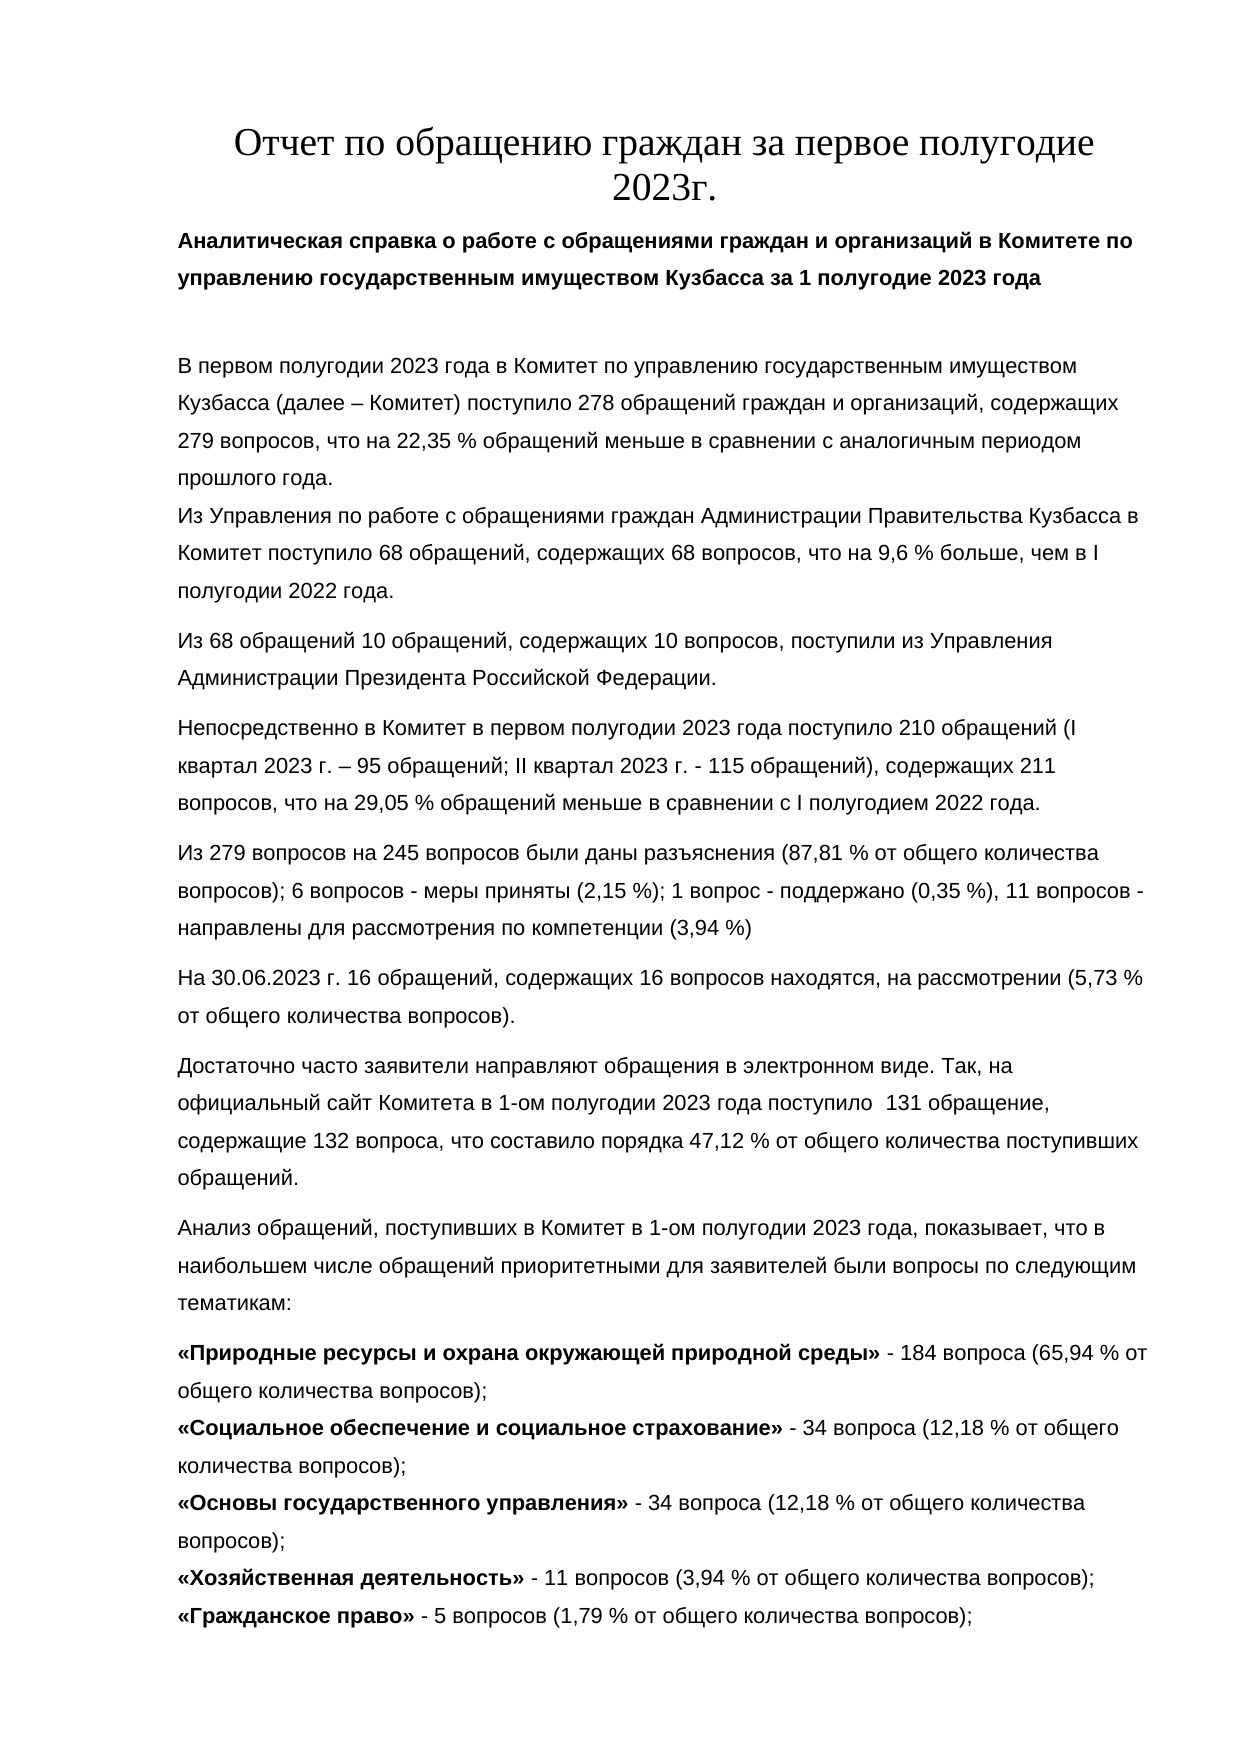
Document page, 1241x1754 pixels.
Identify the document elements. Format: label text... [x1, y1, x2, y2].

text На 30.06.2023 г. 16 обращений, содержащих 16 вопросов находятся, на рассмотрении (5,73 % от общего количества вопросов). [177, 953, 1152, 1028]
text Из 68 обращений 10 обращений, содержащих 10 вопросов, поступили из Управления Администрации Президента Российской Федерации. [177, 615, 1152, 690]
text «Гражданское право» - 5 вопросов (1,79 % от общего количества вопросов); [177, 1590, 1152, 1628]
text Аналитическая справка о работе с обращениями граждан и организаций в Комитете по управлению государственным имуществом Кузбасса за 1 полугодие 2023 года [177, 215, 1152, 290]
text Анализ обращений, поступивших в Комитет в 1-ом полугодии 2023 года, показывает, что в наибольшем числе обращений приоритетными для заявителей были вопросы по следующим тематикам: [177, 1203, 1152, 1315]
text «Основы государственного управления» - 34 вопроса (12,18 % от общего количества вопросов); [177, 1478, 1152, 1553]
text Достаточно часто заявители направляют обращения в электронном виде. Так, на официальный сайт Комитета в 1-ом полугодии 2023 года поступило 131 обращение, содержащие 132 вопроса, что составило порядка 47,12 % от общего количества поступивших обращений. [177, 1040, 1152, 1190]
text «Социальное обеспечение и социальное страхование» - 34 вопроса (12,18 % от общего количества вопросов); [177, 1403, 1152, 1478]
text Из Управления по работе с обращениями граждан Администрации Правительства Кузбасса в Комитет поступило 68 обращений, содержащих 68 вопросов, что на 9,6 % больше, чем в I полугодии 2022 года. [177, 490, 1152, 603]
text В первом полугодии 2023 года в Комитет по управлению государственным имуществом Кузбасса (далее – Комитет) поступило 278 обращений граждан и организаций, содержащих 279 вопросов, что на 22,35 % обращений меньше в сравнении с аналогичным периодом прошлого года. [177, 340, 1152, 490]
text Непосредственно в Комитет в первом полугодии 2023 года поступило 210 обращений (I квартал 2023 г. – 95 обращений; II квартал 2023 г. - 115 обращений), содержащих 211 вопросов, что на 29,05 % обращений меньше в сравнении с I полугодием 2022 года. [177, 703, 1152, 815]
text «Хозяйственная деятельность» - 11 вопросов (3,94 % от общего количества вопросов); [177, 1553, 1152, 1590]
text Отчет по обращению граждан за первое полугодие 2023г. [177, 118, 1152, 209]
text Из 279 вопросов на 245 вопросов были даны разъяснения (87,81 % от общего количества вопросов); 6 вопросов - меры приняты (2,15 %); 1 вопрос - поддержано (0,35 %), 11 вопросов - направлены для рассмотрения по компетенции (3,94 %) [177, 828, 1152, 940]
text «Природные ресурсы и охрана окружающей природной среды» - 184 вопроса (65,94 % от общего количества вопросов); [177, 1328, 1152, 1403]
